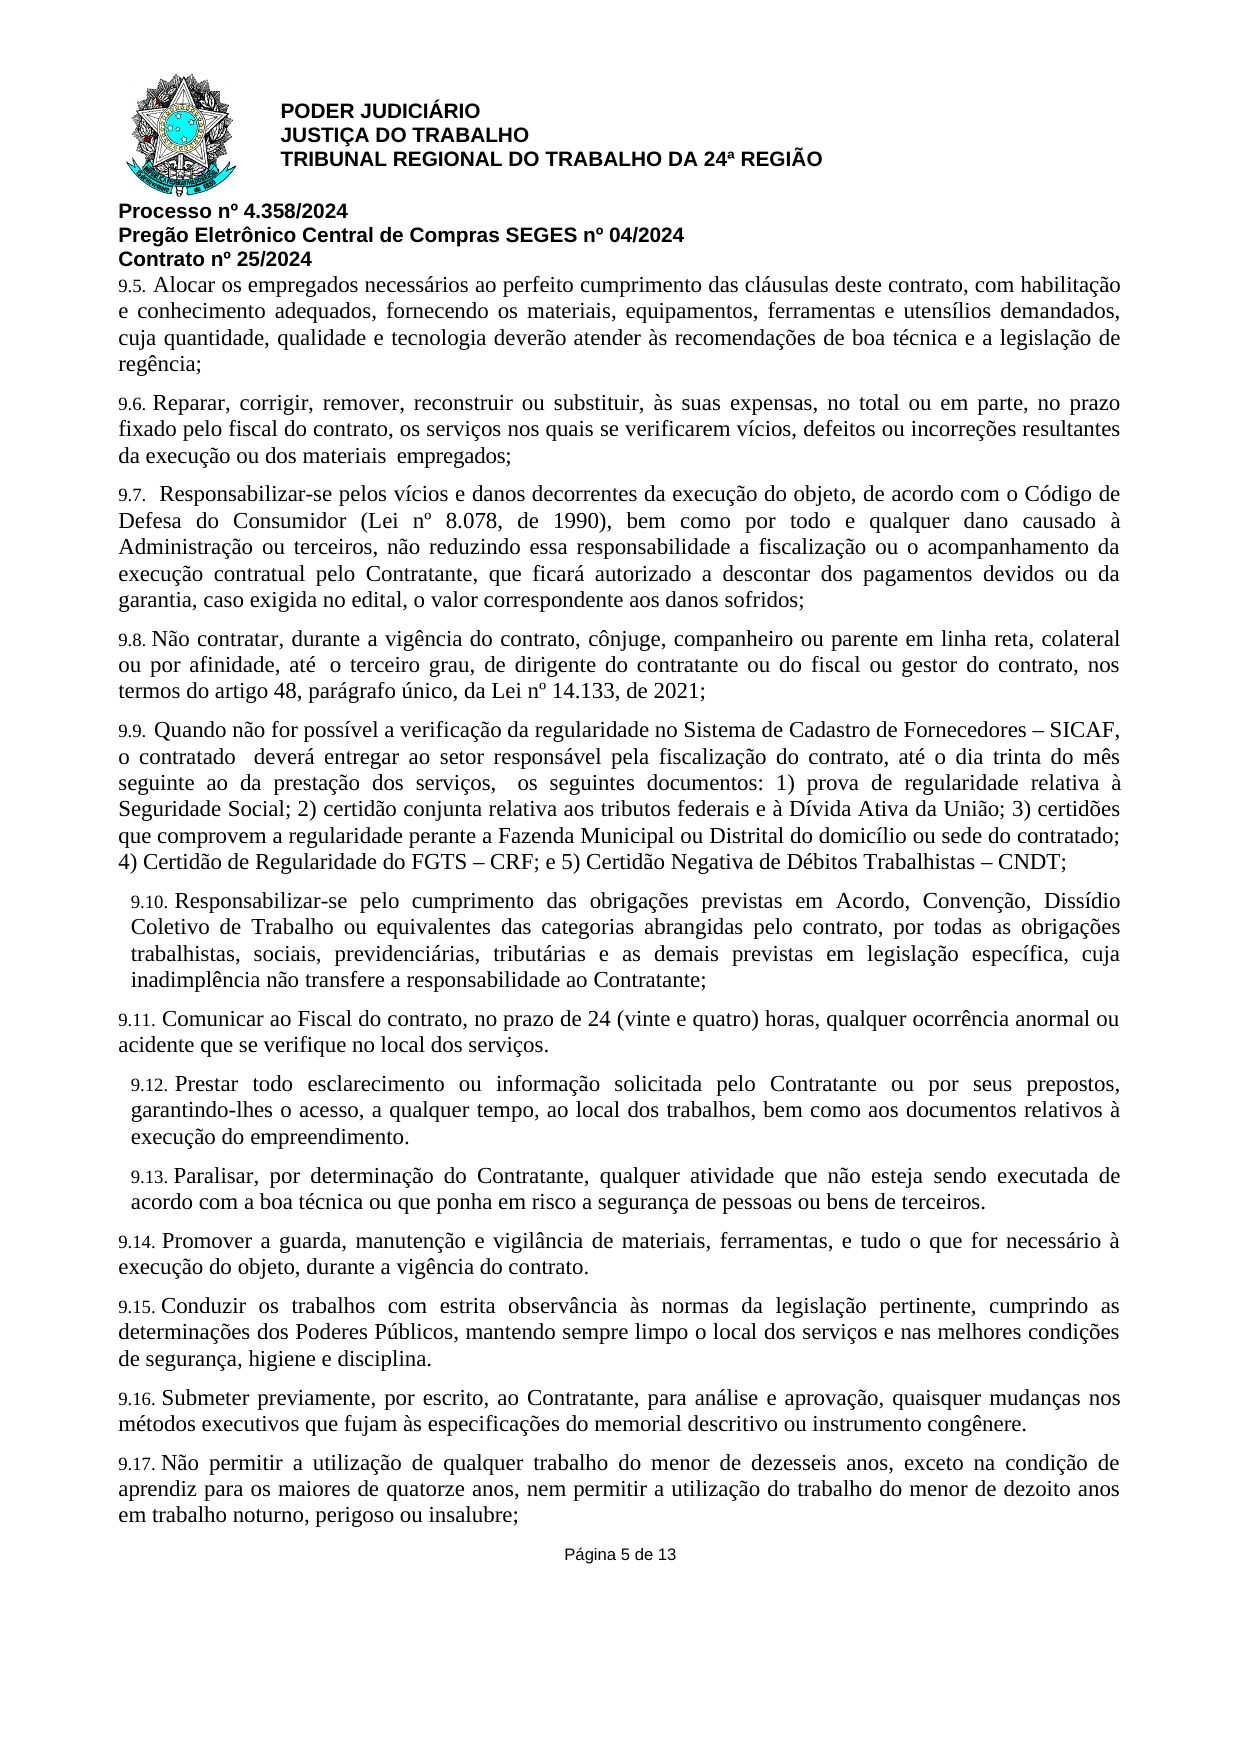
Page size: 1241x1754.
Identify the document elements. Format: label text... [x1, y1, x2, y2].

list Quando não for possível a verificação da regularidade no Sistema de Cadastro de Fornecedores – SICAF, o contratado deverá entregar ao setor responsável pela fiscalização do contrato, até o dia trinta do mês seguinte ao da prestação dos serviços, os seguintes documentos: 1) prova de regularidade relativa à Seguridade Social; 2) certidão conjunta relativa aos tributos federais e à Dívida Ativa da União; 3) certidões que comprovem a regularidade perante a Fazenda Municipal ou Distrital do domicílio ou sede do contratado; 4) Certidão de Regularidade do FGTS – CRF; e 5) Certidão Negativa de Débitos Trabalhistas – CNDT; [118, 716, 1122, 874]
list Prestar todo esclarecimento ou informação solicitada pelo Contratante ou por seus prepostos, garantindo-lhes o acesso, a qualquer tempo, ao local dos trabalhos, bem como aos documentos relativos à execução do empreendimento. [131, 1070, 1122, 1149]
list Responsabilizar-se pelo cumprimento das obrigações previstas em Acordo, Convenção, Dissídio Coletivo de Trabalho ou equivalentes das categorias abrangidas pelo contrato, por todas as obrigações trabalhistas, sociais, previdenciárias, tributárias e as demais previstas em legislação específica, cuja inadimplência não transfere a responsabilidade ao Contratante; [131, 887, 1122, 992]
list Promover a guarda, manutenção e vigilância de materiais, ferramentas, e tudo o que for necessário à execução do objeto, durante a vigência do contrato. [118, 1227, 1122, 1279]
list Não contratar, durante a vigência do contrato, cônjuge, companheiro ou parente em linha reta, colateral ou por afinidade, até o terceiro grau, de dirigente do contratante ou do fiscal ou gestor do contrato, nos termos do artigo 48, parágrafo único, da Lei nº 14.133, de 2021; [118, 625, 1122, 704]
list Alocar os empregados necessários ao perfeito cumprimento das cláusulas deste contrato, com habilitação e conhecimento adequados, fornecendo os materiais, equipamentos, ferramentas e utensílios demandados, cuja quantidade, qualidade e tecnologia deverão atender às recomendações de boa técnica e a legislação de regência; [118, 271, 1122, 376]
list Não permitir a utilização de qualquer trabalho do menor de dezesseis anos, exceto na condição de aprendiz para os maiores de quatorze anos, nem permitir a utilização do trabalho do menor de dezoito anos em trabalho noturno, perigoso ou insalubre; [118, 1449, 1122, 1528]
list Paralisar, por determinação do Contratante, qualquer atividade que não esteja sendo executada de acordo com a boa técnica ou que ponha em risco a segurança de pessoas ou bens de terceiros. [131, 1162, 1122, 1214]
list Responsabilizar-se pelos vícios e danos decorrentes da execução do objeto, de acordo com o Código de Defesa do Consumidor (Lei nº 8.078, de 1990), bem como por todo e qualquer dano causado à Administração ou terceiros, não reduzindo essa responsabilidade a fiscalização ou o acompanhamento da execução contratual pelo Contratante, que ficará autorizado a descontar dos pagamentos devidos ou da garantia, caso exigida no edital, o valor correspondente aos danos sofridos; [118, 481, 1122, 612]
list Reparar, corrigir, remover, reconstruir ou substituir, às suas expensas, no total ou em parte, no prazo fixado pelo fiscal do contrato, os serviços nos quais se verificarem vícios, defeitos ou incorreções resultantes da execução ou dos materiais empregados; [118, 389, 1122, 468]
list Conduzir os trabalhos com estrita observância às normas da legislação pertinente, cumprindo as determinações dos Poderes Públicos, mantendo sempre limpo o local dos serviços e nas melhores condições de segurança, higiene e disciplina. [118, 1292, 1122, 1371]
list Comunicar ao Fiscal do contrato, no prazo de 24 (vinte e quatro) horas, qualquer ocorrência anormal ou acidente que se verifique no local dos serviços. [118, 1005, 1122, 1058]
list Submeter previamente, por escrito, ao Contratante, para análise e aprovação, quaisquer mudanças nos métodos executivos que fujam às especificações do memorial descritivo ou instrumento congênere. [118, 1384, 1122, 1436]
